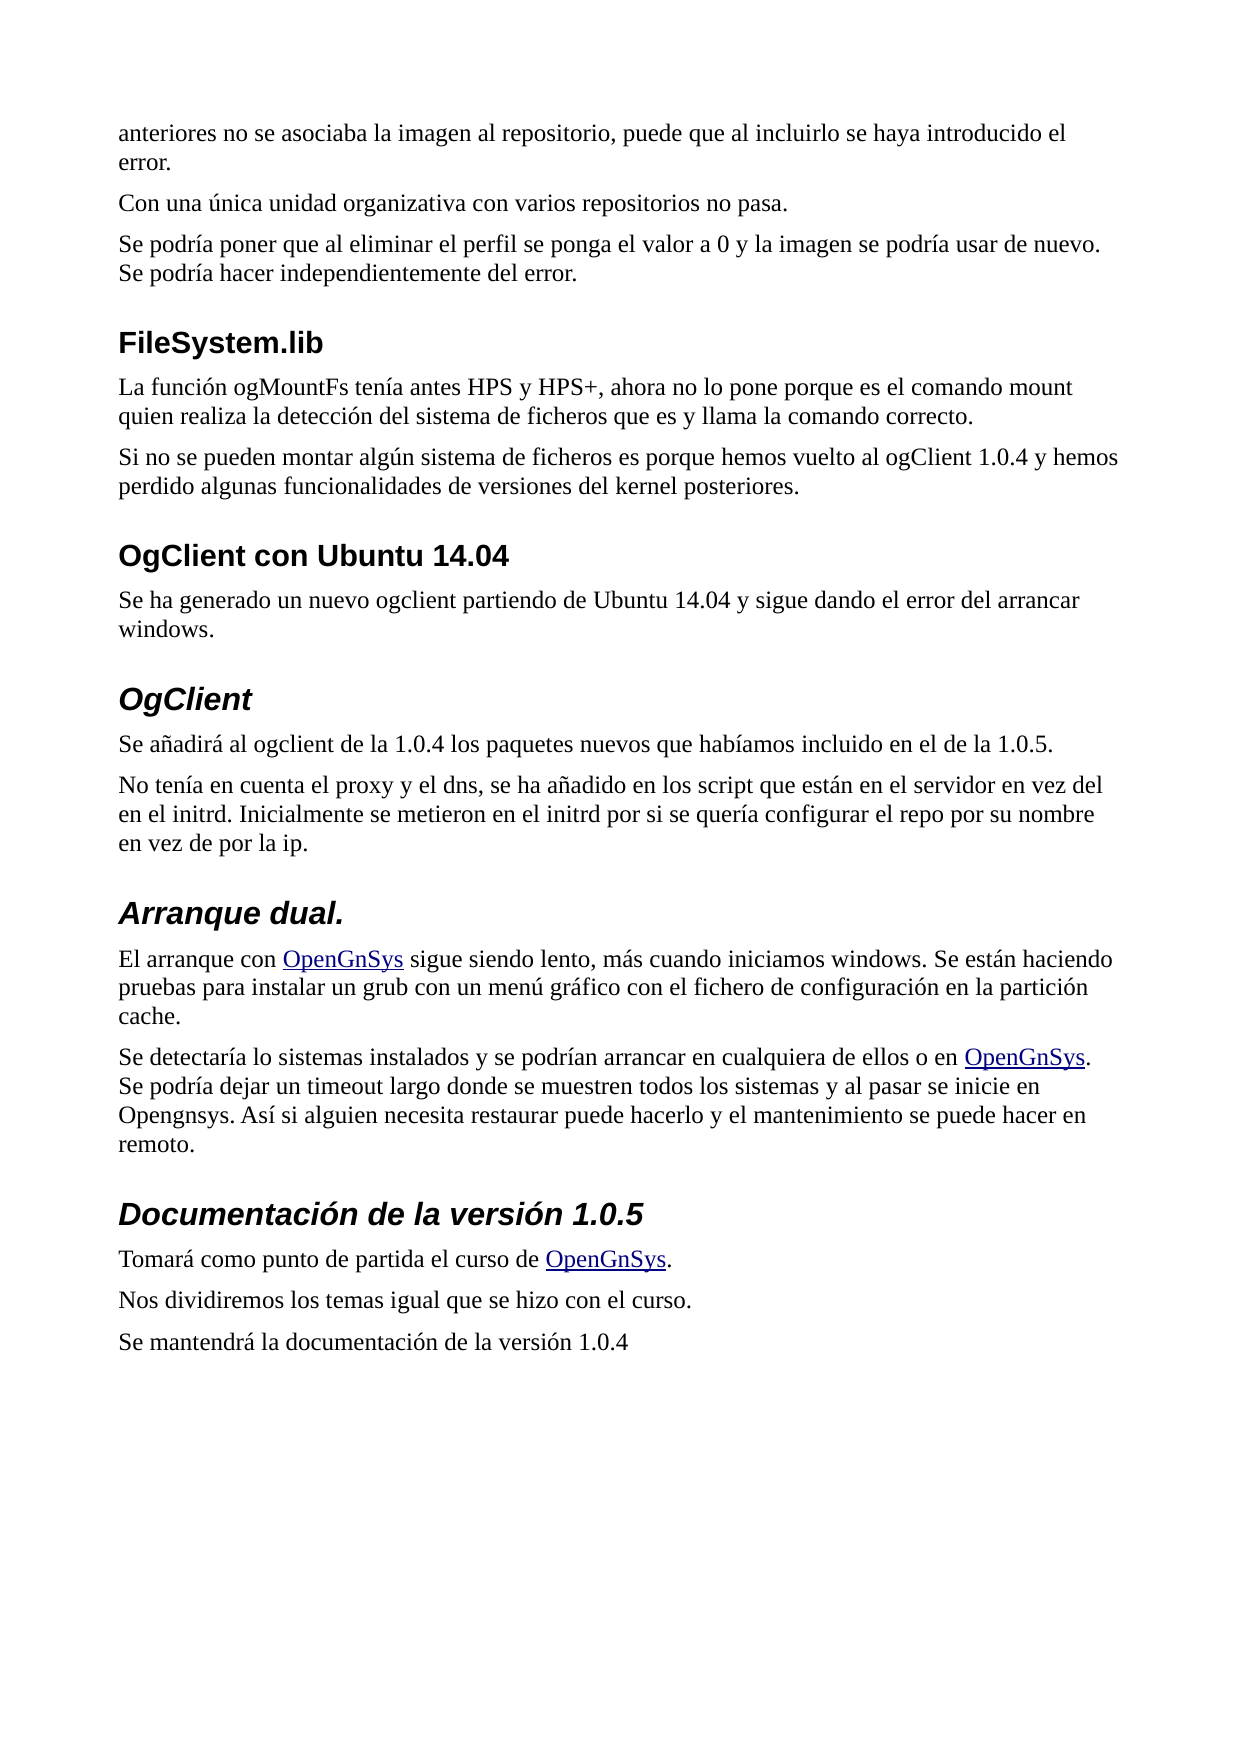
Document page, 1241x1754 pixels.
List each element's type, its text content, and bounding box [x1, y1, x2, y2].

text Tomará como punto de partida el curso de OpenGnSys. [118, 1244, 1122, 1273]
text Se ha generado un nuevo ogclient partiendo de Ubuntu 14.04 y sigue dando el error del arrancar windows. [118, 585, 1122, 642]
subtitle OgClient con Ubuntu 14.04 [118, 537, 1122, 572]
subtitle FileSystem.lib [118, 324, 1122, 360]
text Nos dividiremos los temas igual que se hizo con el curso. [118, 1286, 1122, 1314]
text Si no se pueden montar algún sistema de ficheros es porque hemos vuelto al ogClient 1.0.4 y hemos perdido algunas funcionalidades de versiones del kernel posteriores. [118, 442, 1122, 500]
text Se detectaría lo sistemas instalados y se podrían arrancar en cualquiera de ellos o en OpenGnSys. Se podría dejar un timeout largo donde se muestren todos los sistemas y al pasar se inicie en Opengnsys. Así si alguien necesita restaurar puede hacerlo y el mantenimiento se puede hacer en remoto. [118, 1042, 1122, 1157]
text El arranque con OpenGnSys sigue siendo lento, más cuando iniciamos windows. Se están haciendo pruebas para instalar un grub con un menú gráfico con el fichero de configuración en la partición cache. [118, 944, 1122, 1030]
text Se mantendrá la documentación de la versión 1.0.4 [118, 1327, 1122, 1356]
text Se añadirá al ogclient de la 1.0.4 los paquetes nuevos que habíamos incluido en el de la 1.0.5. [118, 729, 1122, 758]
text La función ogMountFs tenía antes HPS y HPS+, ahora no lo pone porque es el comando mount quien realiza la detección del sistema de ficheros que es y llama la comando correcto. [118, 372, 1122, 430]
subtitle Arranque dual. [118, 894, 1122, 931]
text anteriores no se asociaba la imagen al repositorio, puede que al incluirlo se haya introducido el error. [118, 118, 1122, 176]
text No tenía en cuenta el proxy y el dns, se ha añadido en los script que están en el servidor en vez del en el initrd. Inicialmente se metieron en el initrd por si se quería configurar el repo por su nombre en vez de por la ip. [118, 771, 1122, 857]
text Se podría poner que al eliminar el perfil se ponga el valor a 0 y la imagen se podría usar de nuevo. Se podría hacer independientemente del error. [118, 229, 1122, 287]
text Con una única unidad organizativa con varios repositorios no pasa. [118, 188, 1122, 217]
subtitle OgClient [118, 680, 1122, 717]
subtitle Documentación de la versión 1.0.5 [118, 1195, 1122, 1232]
